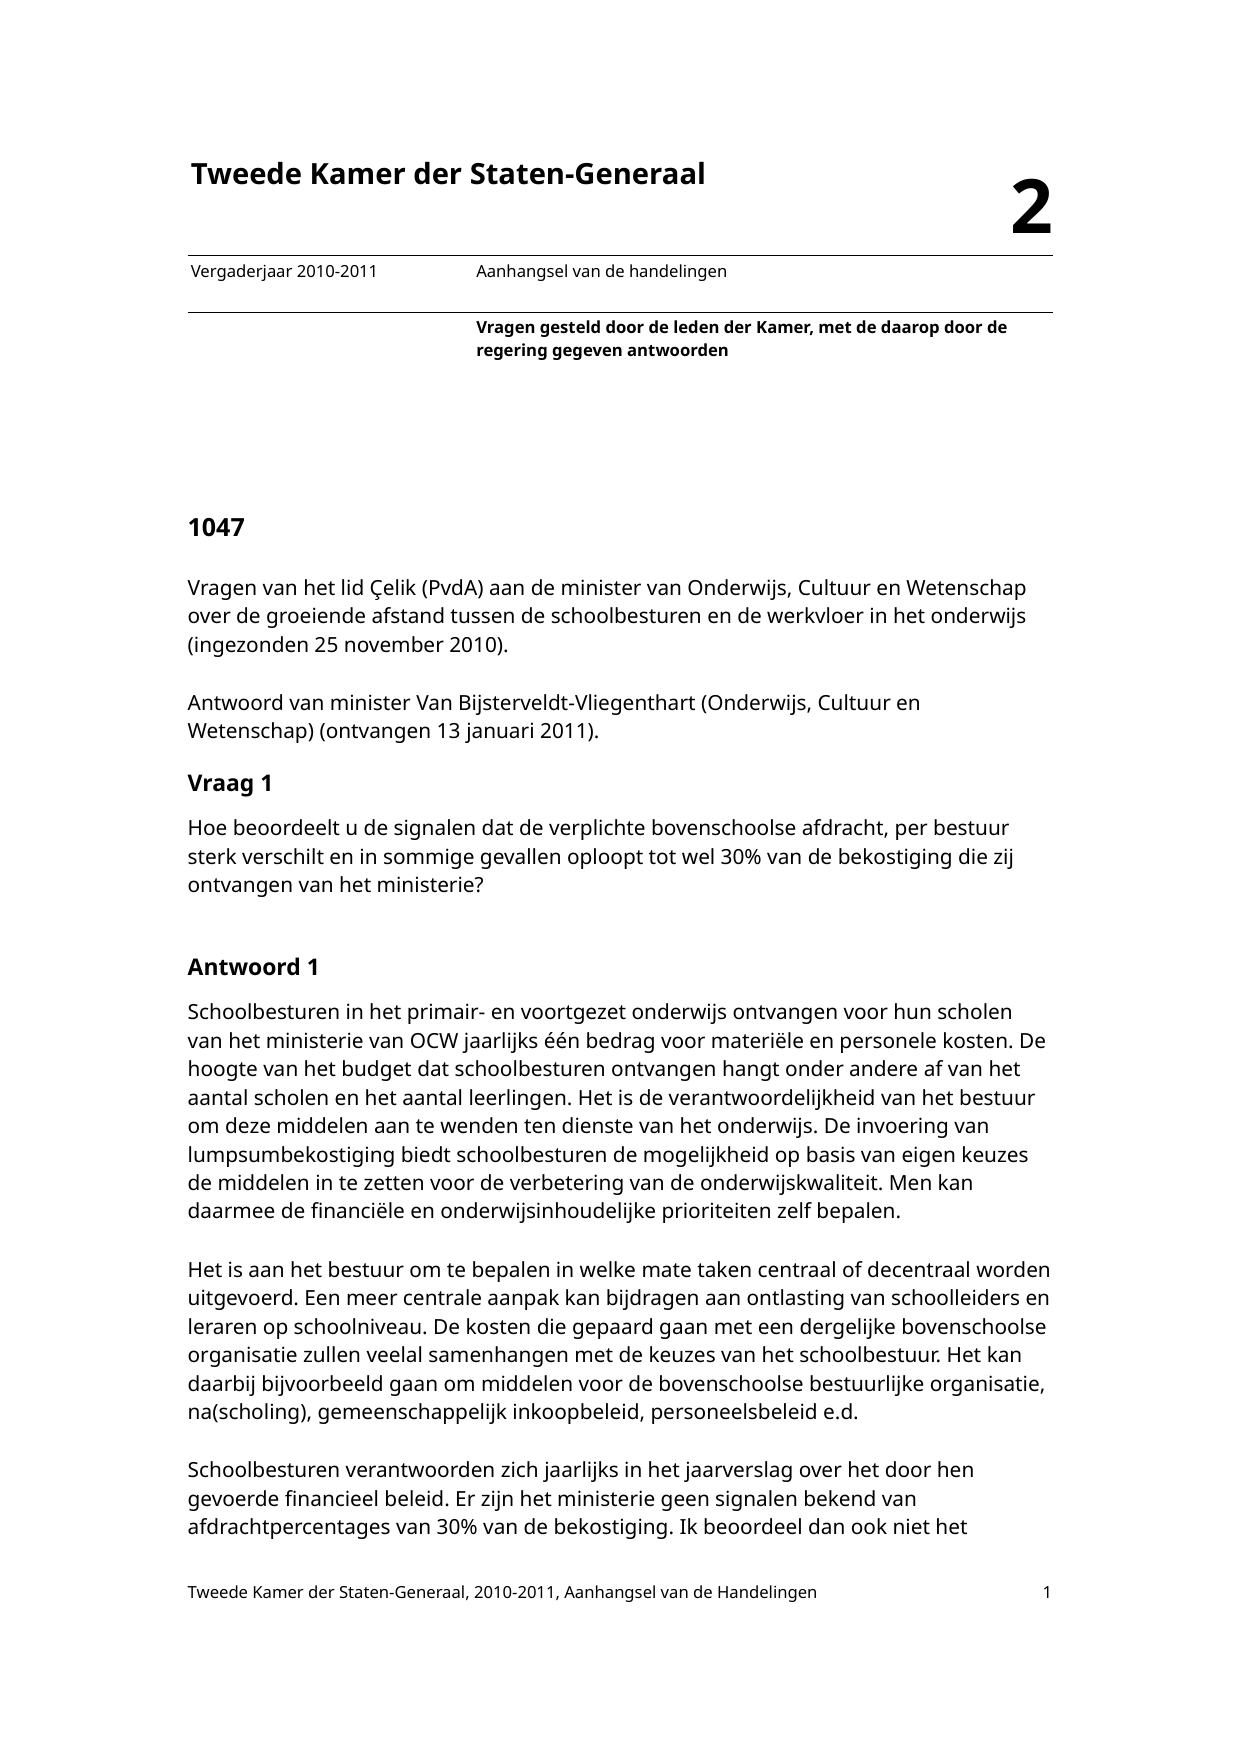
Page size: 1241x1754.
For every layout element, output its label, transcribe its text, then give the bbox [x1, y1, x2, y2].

text Antwoord van minister Van Bijsterveldt-Vliegenthart (Onderwijs, Cultuur en Wetenschap) (ontvangen 13 januari 2011). [187, 688, 1053, 745]
table_cell [188, 313, 473, 361]
table_header 2 [880, 150, 1053, 255]
text Hoe beoordeelt u de signalen dat de verplichte bovenschoolse afdracht, per bestuur sterk verschilt en in sommige gevallen oploopt tot wel 30% van de bekostiging die zij ontvangen van het ministerie? [187, 813, 1053, 899]
subtitle Vraag 1 [187, 767, 1053, 798]
text 1047 [187, 509, 1053, 543]
text Vragen van het lid Çelik (PvdA) aan de minister van Onderwijs, Cultuur en Wetenschap over de groeiende afstand tussen de schoolbesturen en de werkvloer in het onderwijs (ingezonden 25 november 2010). [187, 573, 1053, 658]
table_cell Vergaderjaar 2010-2011 [188, 256, 473, 312]
text Schoolbesturen verantwoorden zich jaarlijks in het jaarverslag over het door hen gevoerde financieel beleid. Er zijn het ministerie geen signalen bekend van afdrachtpercentages van 30% van de bekostiging. Ik beoordeel dan ook niet het [187, 1456, 1053, 1541]
table_header Tweede Kamer der Staten-Generaal [188, 150, 879, 255]
text Schoolbesturen in het primair- en voortgezet onderwijs ontvangen voor hun scholen van het ministerie van OCW jaarlijks één bedrag voor materiële en personele kosten. De hoogte van het budget dat schoolbesturen ontvangen hangt onder andere af van het aantal scholen en het aantal leerlingen. Het is de verantwoordelijkheid van het bestuur om deze middelen aan te wenden ten dienste van het onderwijs. De invoering van lumpsumbekostiging biedt schoolbesturen de mogelijkheid op basis van eigen keuzes de middelen in te zetten voor de verbetering van de onderwijskwaliteit. Men kan daarmee de financiële en onderwijsinhoudelijke prioriteiten zelf bepalen. [187, 997, 1053, 1225]
text Het is aan het bestuur om te bepalen in welke mate taken centraal of decentraal worden uitgevoerd. Een meer centrale aanpak kan bijdragen aan ontlasting van schoolleiders en leraren op schoolniveau. De kosten die gepaard gaan met een dergelijke bovenschoolse organisatie zullen veelal samenhangen met de keuzes van het schoolbestuur. Het kan daarbij bijvoorbeeld gaan om middelen voor de bovenschoolse bestuurlijke organisatie, na(scholing), gemeenschappelijk inkoopbeleid, personeelsbeleid e.d. [187, 1255, 1053, 1426]
subtitle Antwoord 1 [187, 951, 1053, 982]
table_cell Vragen gesteld door de leden der Kamer, met de daarop door de regering gegeven antwoorden [473, 313, 1053, 361]
table_cell Aanhangsel van de handelingen [473, 256, 1053, 312]
